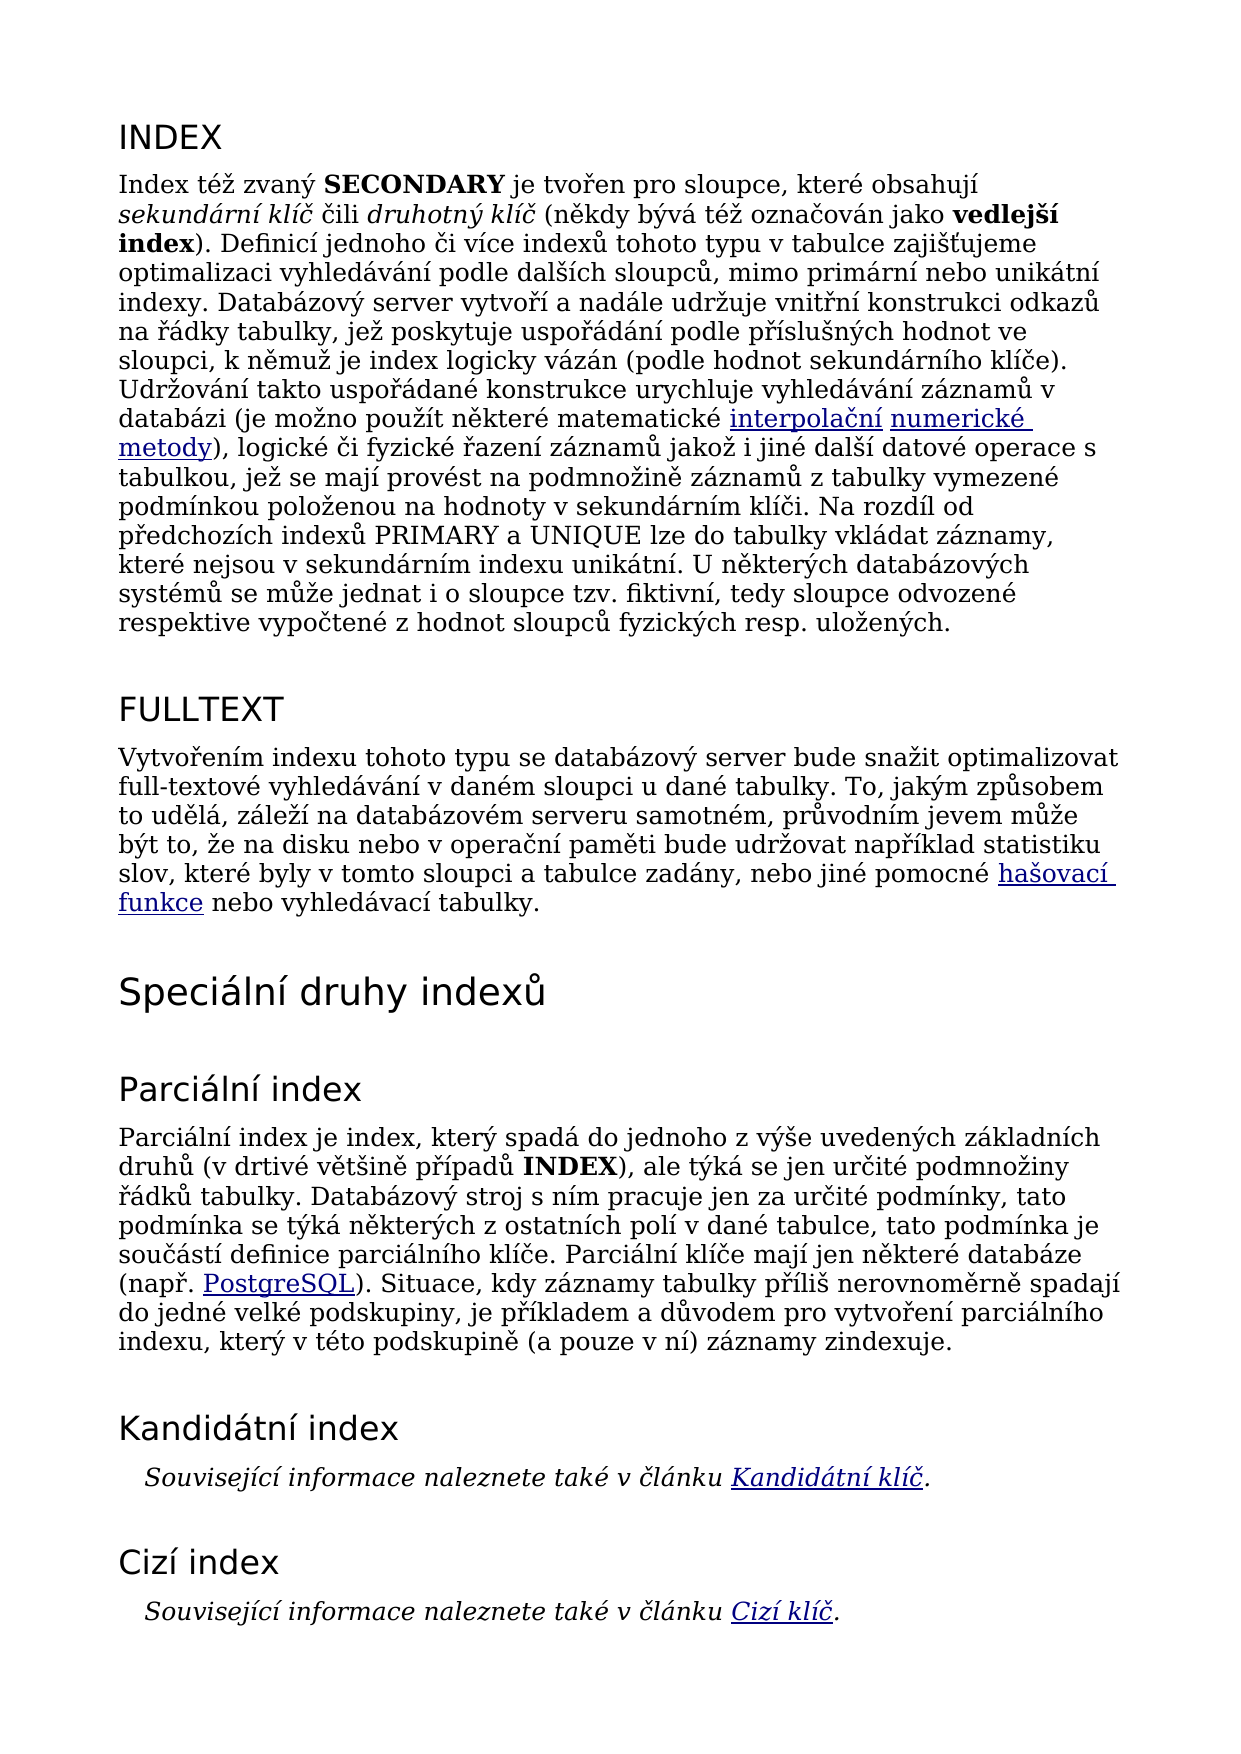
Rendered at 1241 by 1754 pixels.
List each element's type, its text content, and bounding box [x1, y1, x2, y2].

text Parciální index je index, který spadá do jednoho z výše uvedených základních druhů (v drtivé většině případů INDEX), ale týká se jen určité podmnožiny řádků tabulky. Databázový stroj s ním pracuje jen za určité podmínky, tato podmínka se týká některých z ostatních polí v dané tabulce, tato podmínka je součástí definice parciálního klíče. Parciální klíče mají jen některé databáze (např. PostgreSQL). Situace, kdy záznamy tabulky příliš nerovnoměrně spadají do jedné velké podskupiny, je příkladem a důvodem pro vytvoření parciálního indexu, který v této podskupině (a pouze v ní) záznamy zindexuje. [118, 1123, 1122, 1357]
subtitle Parciální index [118, 1071, 1122, 1110]
subtitle Cizí index [118, 1543, 1122, 1582]
subtitle Kandidátní index [118, 1409, 1122, 1448]
subtitle FULLTEXT [118, 690, 1122, 729]
text Index též zvaný SECONDARY je tvořen pro sloupce, které obsahují sekundární klíč čili druhotný klíč (někdy bývá též označován jako vedlejší index). Definicí jednoho či více indexů tohoto typu v tabulce zajišťujeme optimalizaci vyhledávání podle dalších sloupců, mimo primární nebo unikátní indexy. Databázový server vytvoří a nadále udržuje vnitřní konstrukci odkazů na řádky tabulky, jež poskytuje uspořádání podle příslušných hodnot ve sloupci, k němuž je index logicky vázán (podle hodnot sekundárního klíče). Udržování takto uspořádané konstrukce urychluje vyhledávání záznamů v databázi (je možno použít některé matematické interpolační numerické metody), logické či fyzické řazení záznamů jakož i jiné další datové operace s tabulkou, jež se mají provést na podmnožině záznamů z tabulky vymezené podmínkou položenou na hodnoty v sekundárním klíči. Na rozdíl od předchozích indexů PRIMARY a UNIQUE lze do tabulky vkládat záznamy, které nejsou v sekundárním indexu unikátní. U některých databázových systémů se může jednat i o sloupce tzv. fiktivní, tedy sloupce odvozené respektive vypočtené z hodnot sloupců fyzických resp. uložených. [118, 171, 1122, 638]
list Související informace naleznete také v článku Cizí klíč. [136, 1597, 1122, 1626]
text Vytvořením indexu tohoto typu se databázový server bude snažit optimalizovat full-textové vyhledávání v daném sloupci u dané tabulky. To, jakým způsobem to udělá, záleží na databázovém serveru samotném, průvodním jevem může být to, že na disku nebo v operační paměti bude udržovat například statistiku slov, které byly v tomto sloupci a tabulce zadány, nebo jiné pomocné hašovací funkce nebo vyhledávací tabulky. [118, 743, 1122, 918]
subtitle INDEX [118, 118, 1122, 157]
list Související informace naleznete také v článku Kandidátní klíč. [136, 1463, 1122, 1492]
subtitle Speciální druhy indexů [118, 970, 1122, 1014]
